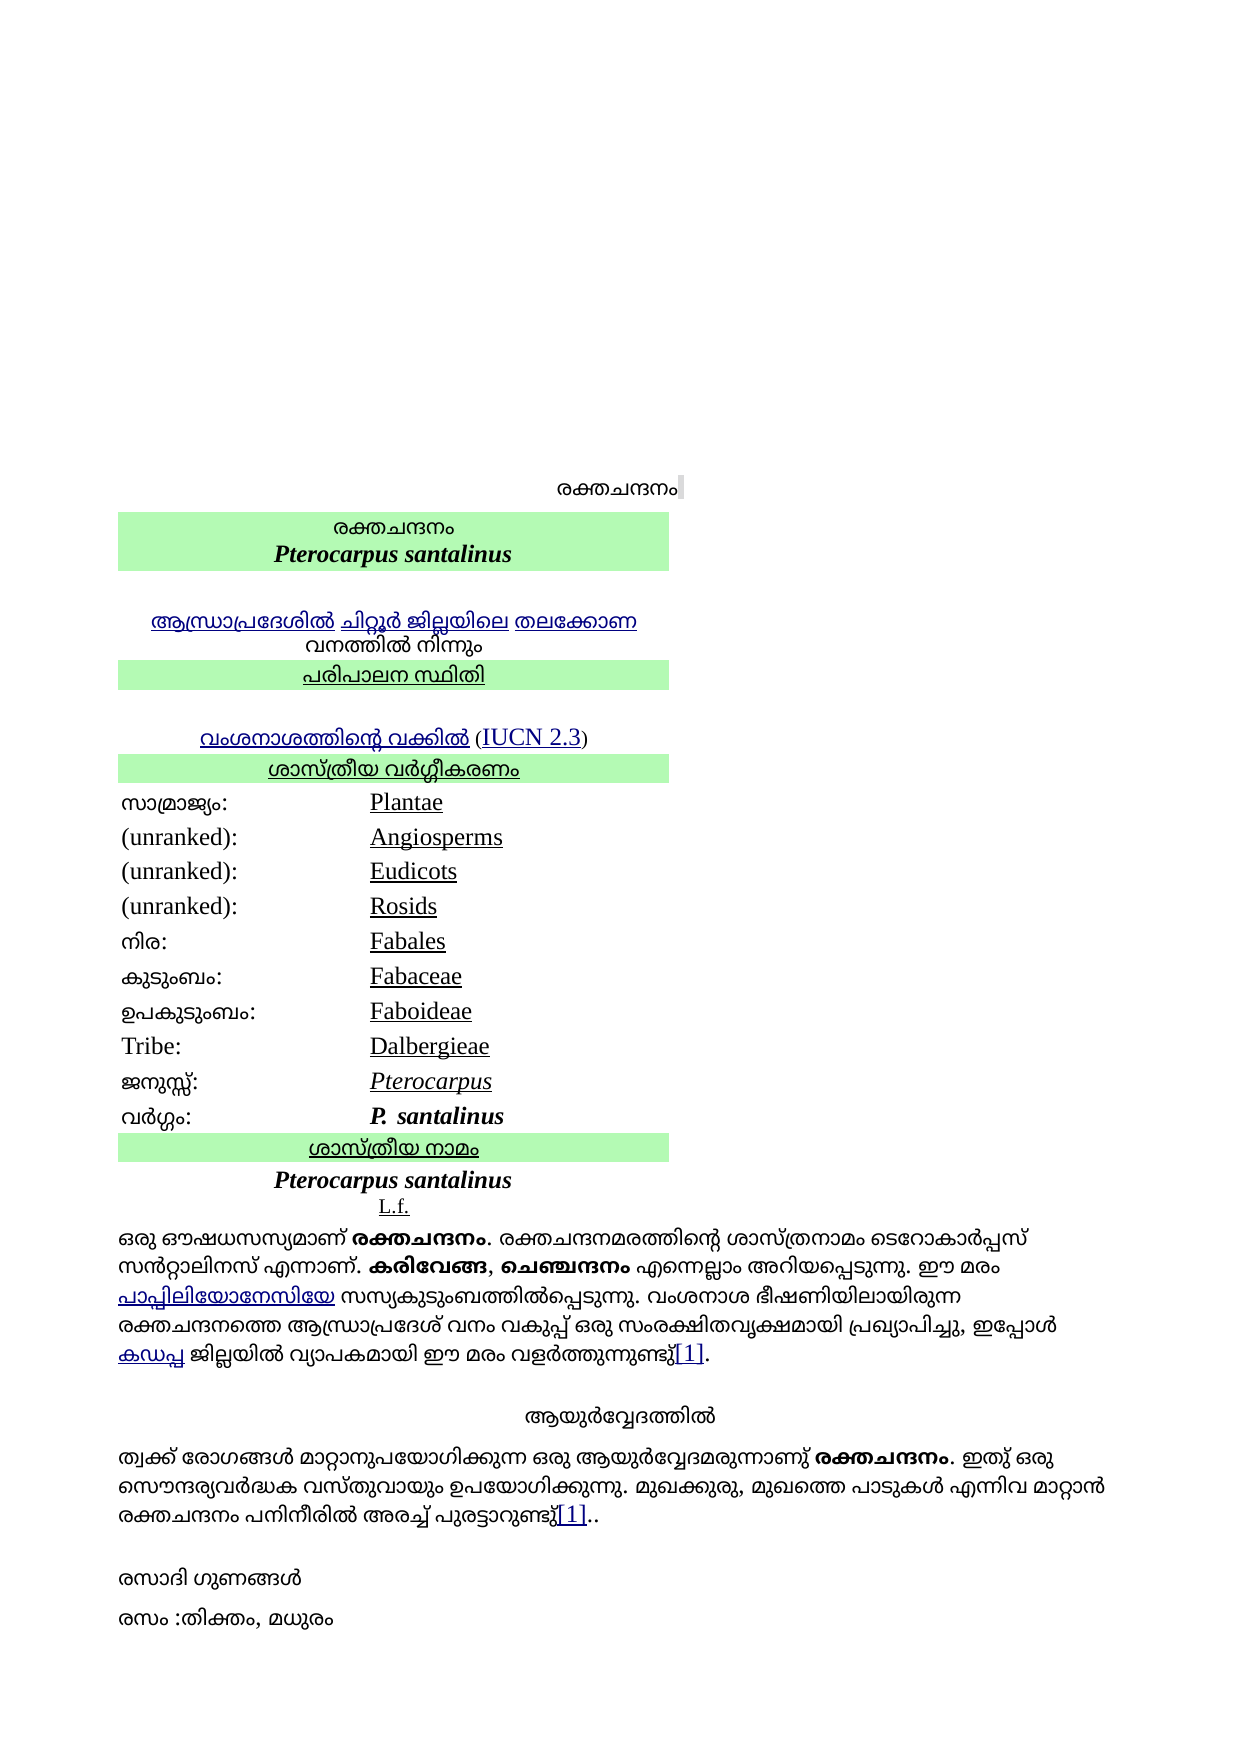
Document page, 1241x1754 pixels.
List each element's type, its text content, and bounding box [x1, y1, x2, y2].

table_cell Dalbergieae [367, 1028, 669, 1063]
table_cell (unranked): [118, 819, 367, 853]
table_cell ശാസ്ത്രീയ നാമം [118, 1133, 669, 1162]
table_cell Rosids [367, 888, 669, 923]
subtitle ആയുർവ്വേദത്തിൽ [118, 1404, 1122, 1428]
table_cell Pterocarpus santalinus L.f. [118, 1163, 669, 1221]
table_header രക്തചന്ദനം Pterocarpus santalinus [118, 512, 669, 571]
table_cell P. santalinus [367, 1098, 669, 1132]
table_cell Faboideae [367, 993, 669, 1028]
table_cell Fabales [367, 923, 669, 958]
table_cell വംശനാശത്തിന്റെ വക്കിൽ (IUCN 2.3) [118, 690, 669, 754]
table_cell നിര: [118, 923, 367, 958]
text ത്വക്ക് രോഗങ്ങൾ മാറ്റാനുപയോഗിക്കുന്ന ഒരു ആയുർവ്വേദമരുന്നാണു് രക്തചന്ദനം. ഇതു് ഒരു സൌന്ദര്യവർദ്ധക വസ്തുവായും ഉപയോഗിക്കുന്നു. മുഖക്കുരു, മുഖത്തെ പാടുകൾ എന്നിവ മാറ്റാൻ രക്തചന്ദനം പനിനീരിൽ അരച്ച് പുരട്ടാറുണ്ടു്[1].. [118, 1441, 1122, 1528]
table_cell വർഗ്ഗം: [118, 1098, 367, 1132]
table_cell Plantae [367, 784, 669, 818]
table_cell സാമ്രാജ്യം: [118, 784, 367, 818]
text ഒരു ഔഷധസസ്യമാണ് രക്തചന്ദനം. രക്തചന്ദനമരത്തിന്റെ ശാസ്ത്രനാമം ടെറോകാർപ്പസ് സൻറ്റാലിനസ് എന്നാണ്. കരിവേങ്ങ, ചെഞ്ചന്ദനം എന്നെല്ലാം അറിയപ്പെടുന്നു. ഈ മരം പാപ്പിലിയോനേസിയേ സസ്യകുടുംബത്തിൽപ്പെടുന്നു. വംശനാശ ഭീഷണിയിലായിരുന്ന രക്തചന്ദനത്തെ ആന്ധ്രാപ്രദേശ് വനം വകുപ്പ് ഒരു സംരക്ഷിതവൃക്ഷമായി പ്രഖ്യാപിച്ചു, ഇപ്പോൾ കഡപ്പ ജില്ലയിൽ വ്യാപകമായി ഈ മരം വളർത്തുന്നുണ്ടു്[1]. [118, 1221, 1122, 1367]
table_cell ശാസ്ത്രീയ വർഗ്ഗീകരണം [118, 754, 669, 783]
table_cell ഉപകുടുംബം: [118, 993, 367, 1028]
table_cell Fabaceae [367, 958, 669, 993]
table_cell ജനുസ്സ്: [118, 1063, 367, 1098]
table_cell (unranked): [118, 853, 367, 888]
table_cell ആന്ധ്രാപ്രദേശിൽ ചിറ്റൂർ ജില്ലയിലെ തലക്കോണ വനത്തിൽ നിന്നും [118, 606, 669, 660]
subtitle രസാദി ഗുണങ്ങൾ [118, 1565, 1122, 1589]
table_cell Angiosperms [367, 819, 669, 853]
table_cell (unranked): [118, 888, 367, 923]
table_cell Eudicots [367, 853, 669, 888]
table_cell കുടുംബം: [118, 958, 367, 993]
table_cell Tribe: [118, 1028, 367, 1063]
table_cell പരിപാലന സ്ഥിതി [118, 660, 669, 690]
subtitle രക്തചന്ദനം [118, 475, 1122, 499]
table_cell Pterocarpus [367, 1063, 669, 1098]
text രസം :തിക്തം, മധുരം [118, 1602, 1122, 1631]
table_cell [118, 571, 669, 606]
